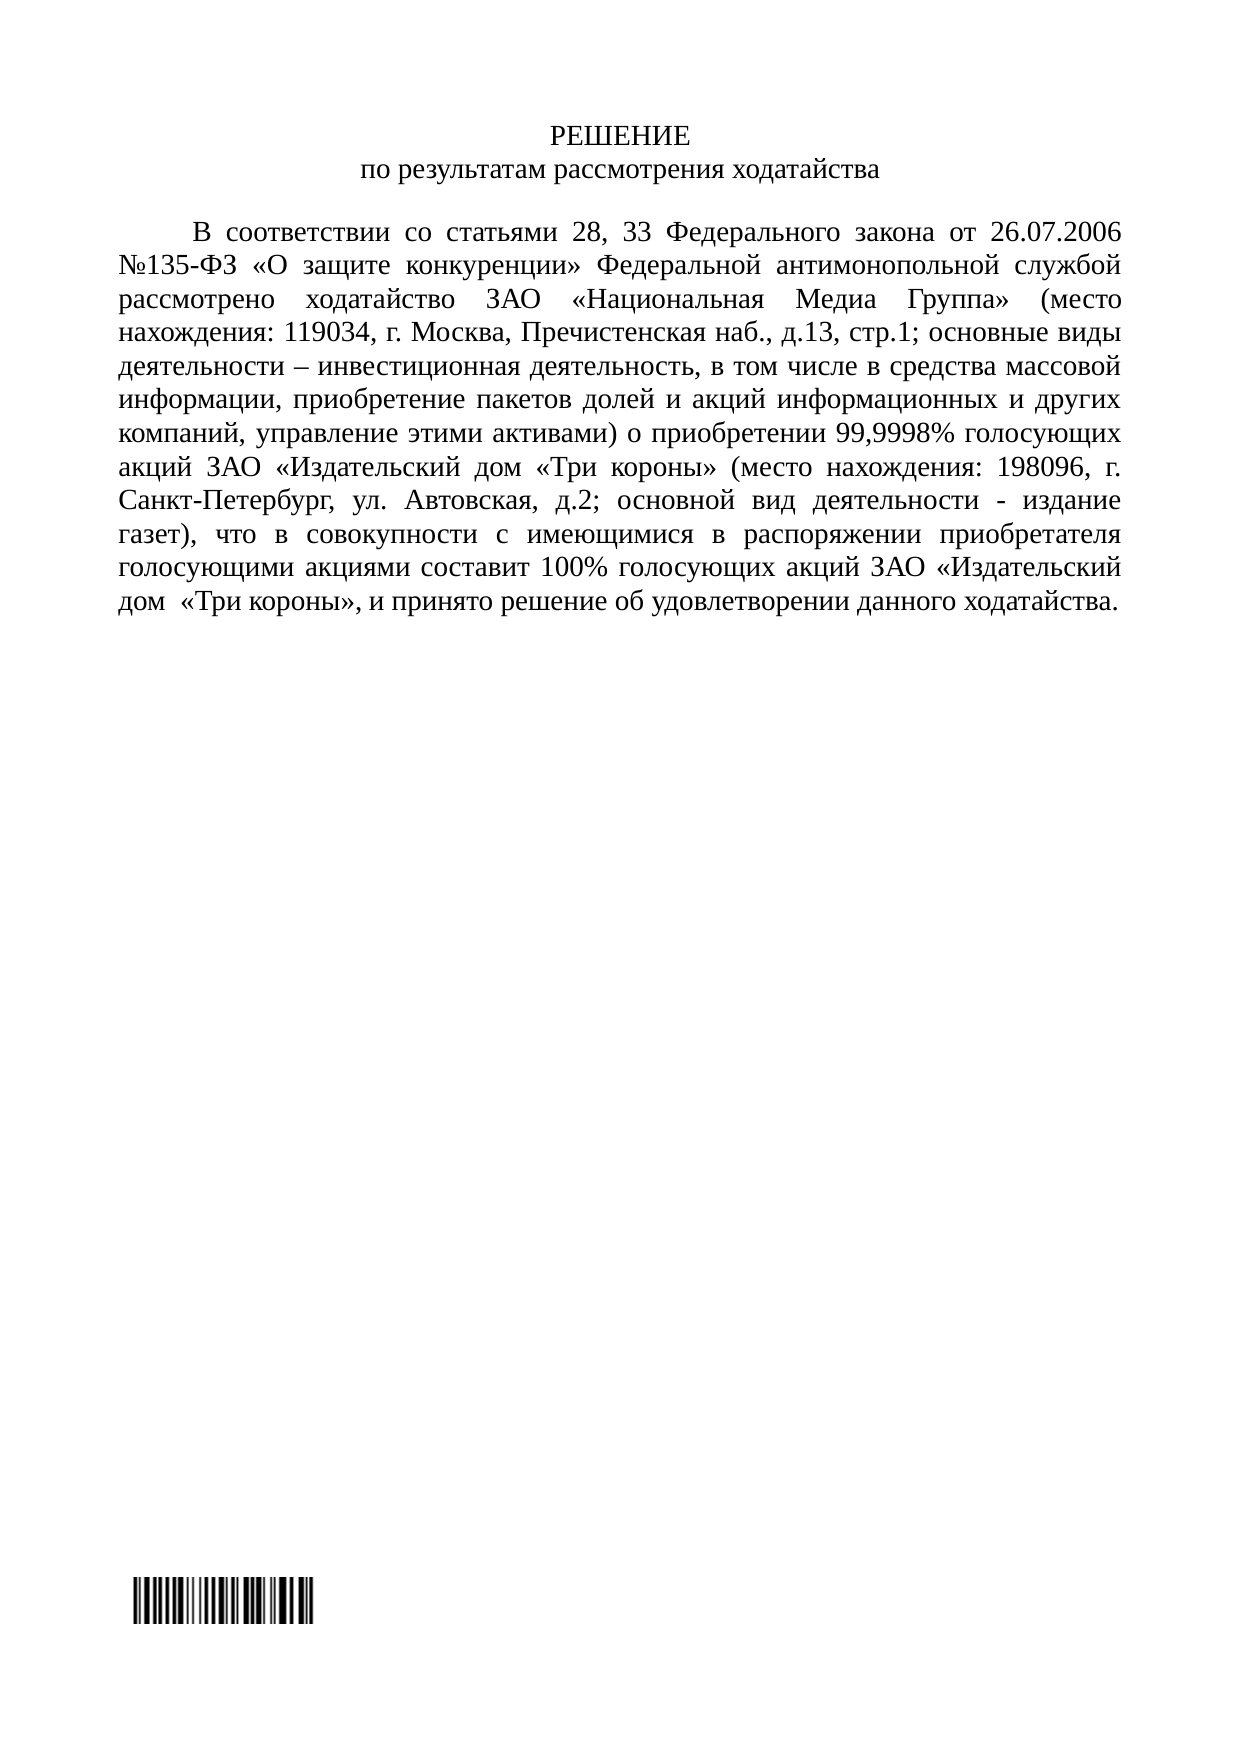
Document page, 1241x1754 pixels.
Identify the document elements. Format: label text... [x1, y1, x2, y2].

text В соответствии со статьями 28, 33 Федерального закона от 26.07.2006 №135-ФЗ «О защите конкуренции» Федеральной антимонопольной службой рассмотрено ходатайство ЗАО «Национальная Медиа Группа» (место нахождения: 119034, г. Москва, Пречистенская наб., д.13, стр.1; основные виды деятельности – инвестиционная деятельность, в том числе в средства массовой информации, приобретение пакетов долей и акций информационных и других компаний, управление этими активами) о приобретении 99,9998% голосующих акций ЗАО «Издательский дом «Три короны» (место нахождения: 198096, г. Санкт-Петербург, ул. Автовская, д.2; основной вид деятельности - издание газет), что в совокупности с имеющимися в распоряжении приобретателя голосующими акциями составит 100% голосующих акций ЗАО «Издательский дом «Три короны», и принято решение об удовлетворении данного ходатайства. [118, 214, 1122, 616]
picture [118, 1577, 331, 1624]
text РЕШЕНИЕ [118, 118, 1122, 152]
text по результатам рассмотрения ходатайства [118, 152, 1122, 185]
